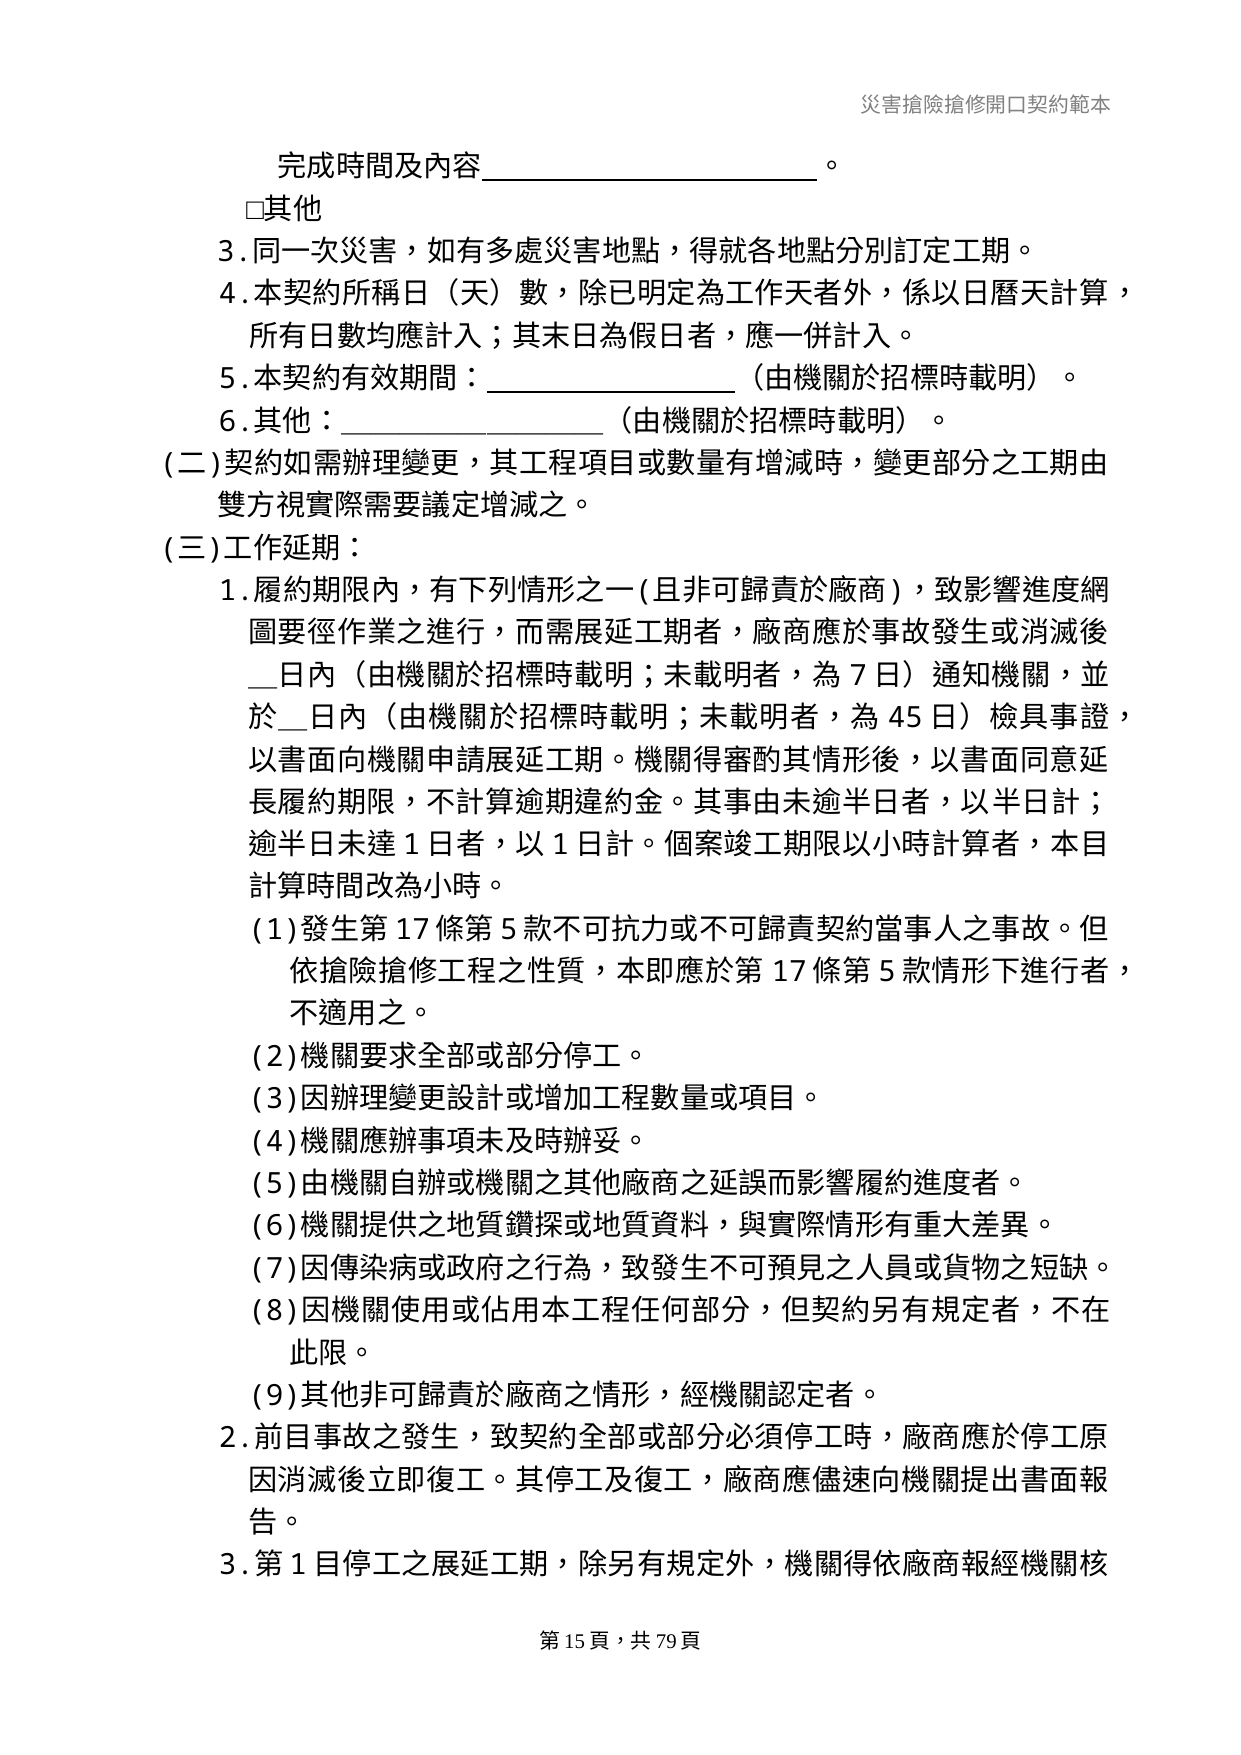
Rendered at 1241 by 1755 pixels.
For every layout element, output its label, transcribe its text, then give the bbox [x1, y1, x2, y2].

text □招牌、樹立式廣告、路樹及其他有立即拆卸移除必要之危險懸掛物，完成時間及內容 。 [246, 143, 1110, 185]
text (5)由機關自辦或機關之其他廠商之延誤而影響履約進度者。 [248, 1159, 1110, 1202]
text 3.同一次災害，如有多處災害地點，得就各地點分別訂定工期。 [217, 228, 1110, 270]
text 1.履約期限內，有下列情形之一(且非可歸責於廠商)，致影響進度網圖要徑作業之進行，而需展延工期者，廠商應於事故發生或消滅後＿日內（由機關於招標時載明；未載明者，為7日）通知機關，並於＿日內（由機關於招標時載明；未載明者，為45日）檢具事證，以書面向機關申請展延工期。機關得審酌其情形後，以書面同意延長履約期限，不計算逾期違約金。其事由未逾半日者，以半日計；逾半日未達1日者，以1日計。個案竣工期限以小時計算者，本目計算時間改為小時。 [218, 567, 1110, 905]
text □其他 [246, 185, 1110, 228]
text (8)因機關使用或佔用本工程任何部分，但契約另有規定者，不在此限。 [248, 1287, 1110, 1371]
text (7)因傳染病或政府之行為，致發生不可預見之人員或貨物之短缺。 [248, 1244, 1110, 1287]
text 3.第1目停工之展延工期，除另有規定外，機關得依廠商報經機關核 [218, 1541, 1110, 1583]
text (三)工作延期： [159, 524, 1110, 567]
text (6)機關提供之地質鑽探或地質資料，與實際情形有重大差異。 [248, 1202, 1110, 1244]
text (4)機關應辦事項未及時辦妥。 [248, 1117, 1110, 1159]
text (二)契約如需辦理變更，其工程項目或數量有增減時，變更部分之工期由雙方視實際需要議定增減之。 [159, 439, 1110, 524]
text 2.前目事故之發生，致契約全部或部分必須停工時，廠商應於停工原因消滅後立即復工。其停工及復工，廠商應儘速向機關提出書面報告。 [218, 1414, 1110, 1541]
text 5.本契約有效期間： （由機關於招標時載明）。 [218, 355, 1110, 397]
text (2)機關要求全部或部分停工。 [248, 1032, 1110, 1075]
text 4.本契約所稱日（天）數，除已明定為工作天者外，係以日曆天計算，所有日數均應計入；其末日為假日者，應一併計入。 [218, 270, 1110, 355]
text (9)其他非可歸責於廠商之情形，經機關認定者。 [248, 1371, 1110, 1414]
text (3)因辦理變更設計或增加工程數量或項目。 [248, 1075, 1110, 1117]
text 6.其他：＿＿＿＿＿＿＿＿＿（由機關於招標時載明）。 [218, 397, 1110, 439]
text (1)發生第17條第5款不可抗力或不可歸責契約當事人之事故。但依搶險搶修工程之性質，本即應於第17條第5款情形下進行者，不適用之。 [248, 905, 1110, 1032]
